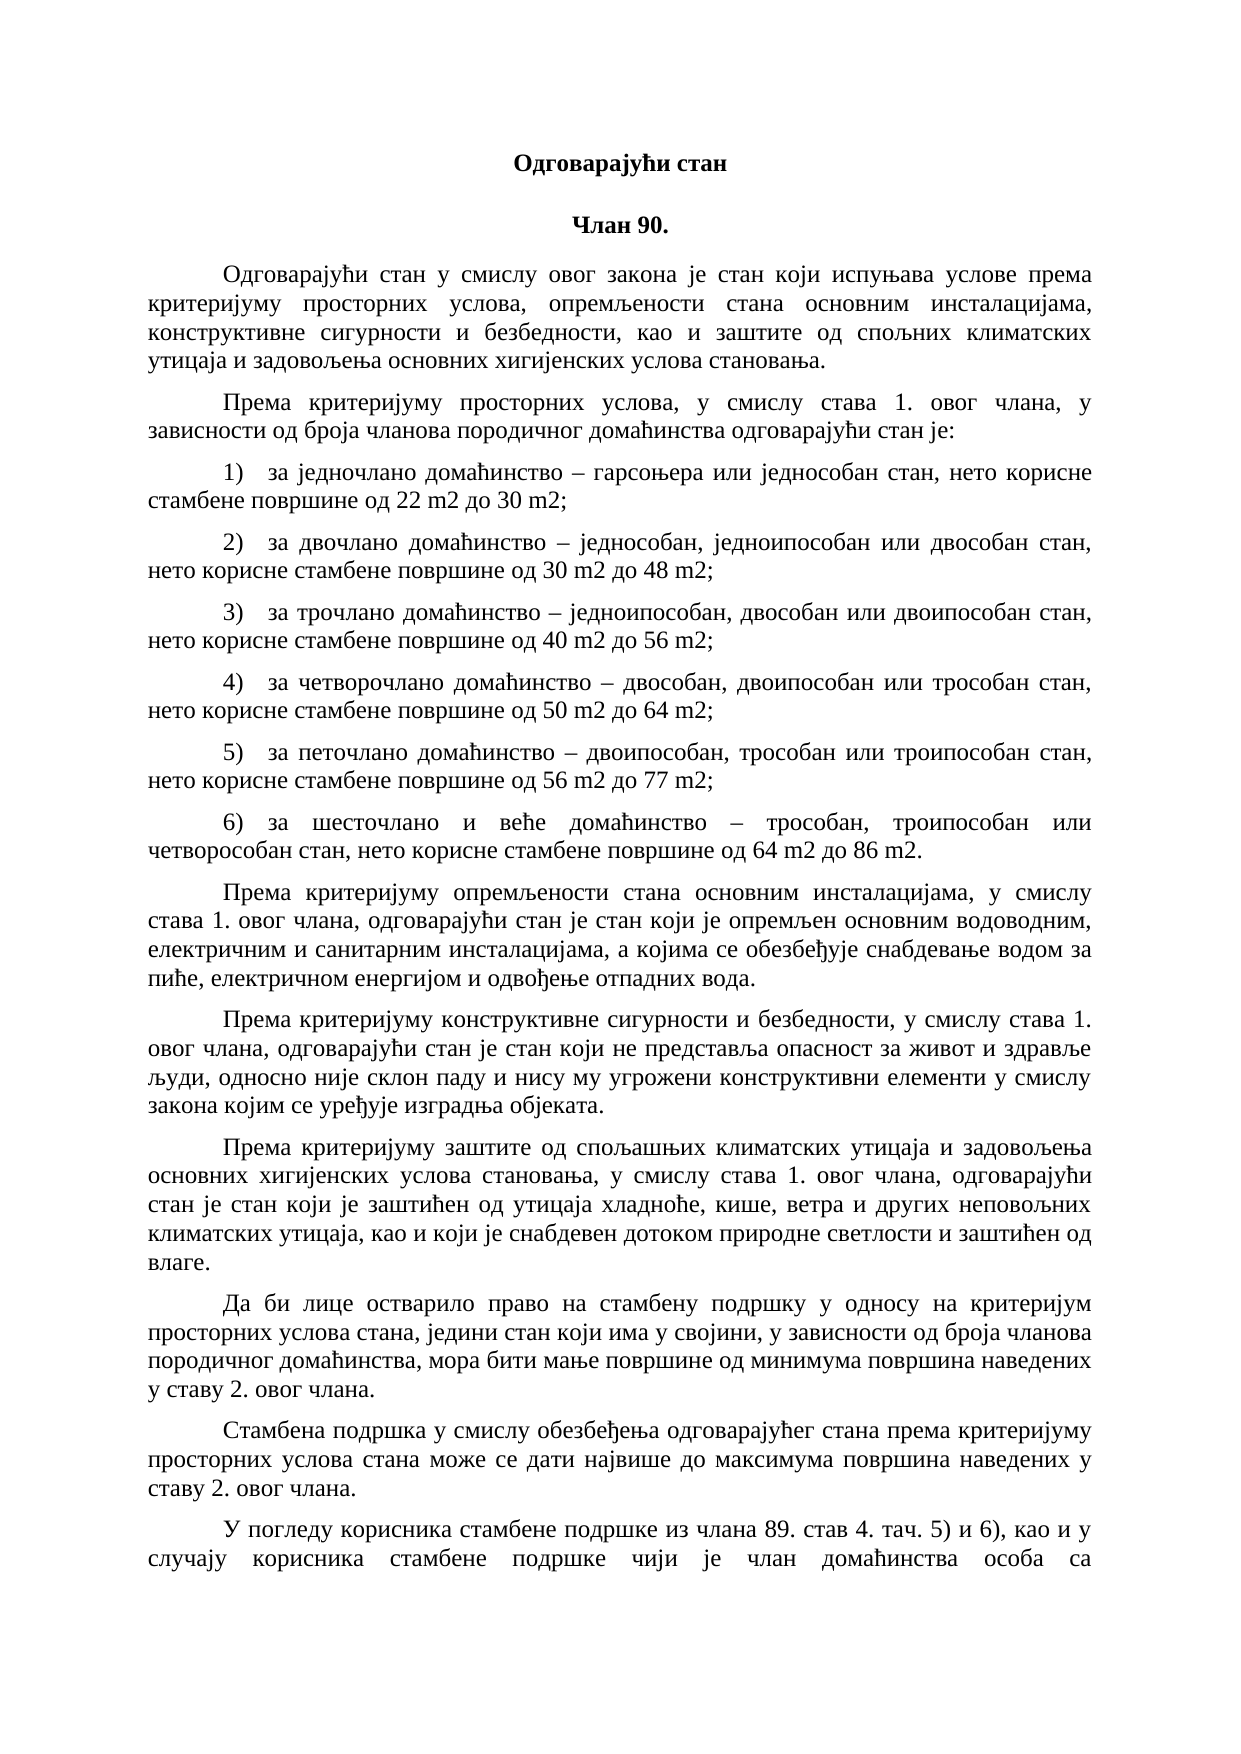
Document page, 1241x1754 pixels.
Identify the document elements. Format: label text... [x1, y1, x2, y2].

text Одговарајући стан [223, 148, 1018, 176]
list Према критеријуму опремљености стана основним инсталацијама, у смислу става 1. овог члана, одговарајући стан је стан који је опремљен основним водоводним, електричним и санитарним инсталацијама, а којима се обезбеђује снабдевање водом за пиће, електричном енергијом и одвођење отпадних вода. [148, 877, 1093, 992]
list 3) за трочлано домаћинство – једноипособан, двособан или двоипособан стан, нето корисне стамбене површине од 40 m2 до 56 m2; [148, 597, 1093, 654]
list 2) за двочлано домаћинство – једнособан, једноипособан или двособан стан, нето корисне стамбене површине од 30 m2 до 48 m2; [148, 527, 1093, 584]
list Стамбена подршка у смислу обезбеђења одговарајућег стана према критеријуму просторних услова стана може се дати највише до максимума површина наведених у ставу 2. овог члана. [148, 1416, 1093, 1502]
text Одговарајући стан у смислу овог закона је стан који испуњава услове према критеријуму просторних услова, опремљености стана основним инсталацијама, конструктивне сигурности и безбедности, као и заштите од спољних климатских утицаја и задовољења основних хигијенских услова становања. [148, 259, 1093, 374]
list Да би лице остварило право на стамбену подршку у односу на критеријум просторних услова стана, једини стан који има у својини, у зависности од броја чланова породичног домаћинства, мора бити мање површине од минимума површина наведених у ставу 2. овог члана. [148, 1288, 1093, 1403]
text Према критеријуму просторних услова, у смислу става 1. овог члана, у зависности од броја чланова породичног домаћинства одговарајући стан је: [148, 387, 1093, 444]
text Члан 90. [223, 210, 1018, 238]
list Према критеријуму конструктивне сигурности и безбедности, у смислу става 1. овог члана, одговарајући стан је стан који не представља опасност за живот и здравље људи, односно није склон паду и нису му угрожени конструктивни елементи у смислу закона којим се уређује изградња објеката. [148, 1004, 1093, 1119]
list 4) за четворочлано домаћинство – двособан, двоипособан или трособан стан, нето корисне стамбене површине од 50 m2 до 64 m2; [148, 667, 1093, 724]
list 6) за шесточлано и веће домаћинство – трособан, троипособан или четворособан стан, нето корисне стамбене површине од 64 m2 до 86 m2. [148, 807, 1093, 864]
list 5) за петочлано домаћинство – двоипособан, трособан или троипособан стан, нето корисне стамбене површине од 56 m2 до 77 m2; [148, 737, 1093, 794]
list Према критеријуму заштите од спољашњих климатских утицаја и задовољења основних хигијенских услова становања, у смислу става 1. овог члана, одговарајући стан је стан који је заштићен од утицаја хладноће, кише, ветра и других неповољних климатских утицаја, као и који је снабдевен дотоком природне светлости и заштићен од влаге. [148, 1132, 1093, 1276]
list У погледу корисника стамбене подршке из члана 89. став 4. тач. 5) и 6), као и у случају корисника стамбене подршке чији је члан домаћинства особа са [148, 1514, 1093, 1572]
list 1) за једночлано домаћинство – гарсоњера или једнособан стан, нето корисне стамбене површине од 22 m2 до 30 m2; [148, 457, 1093, 514]
